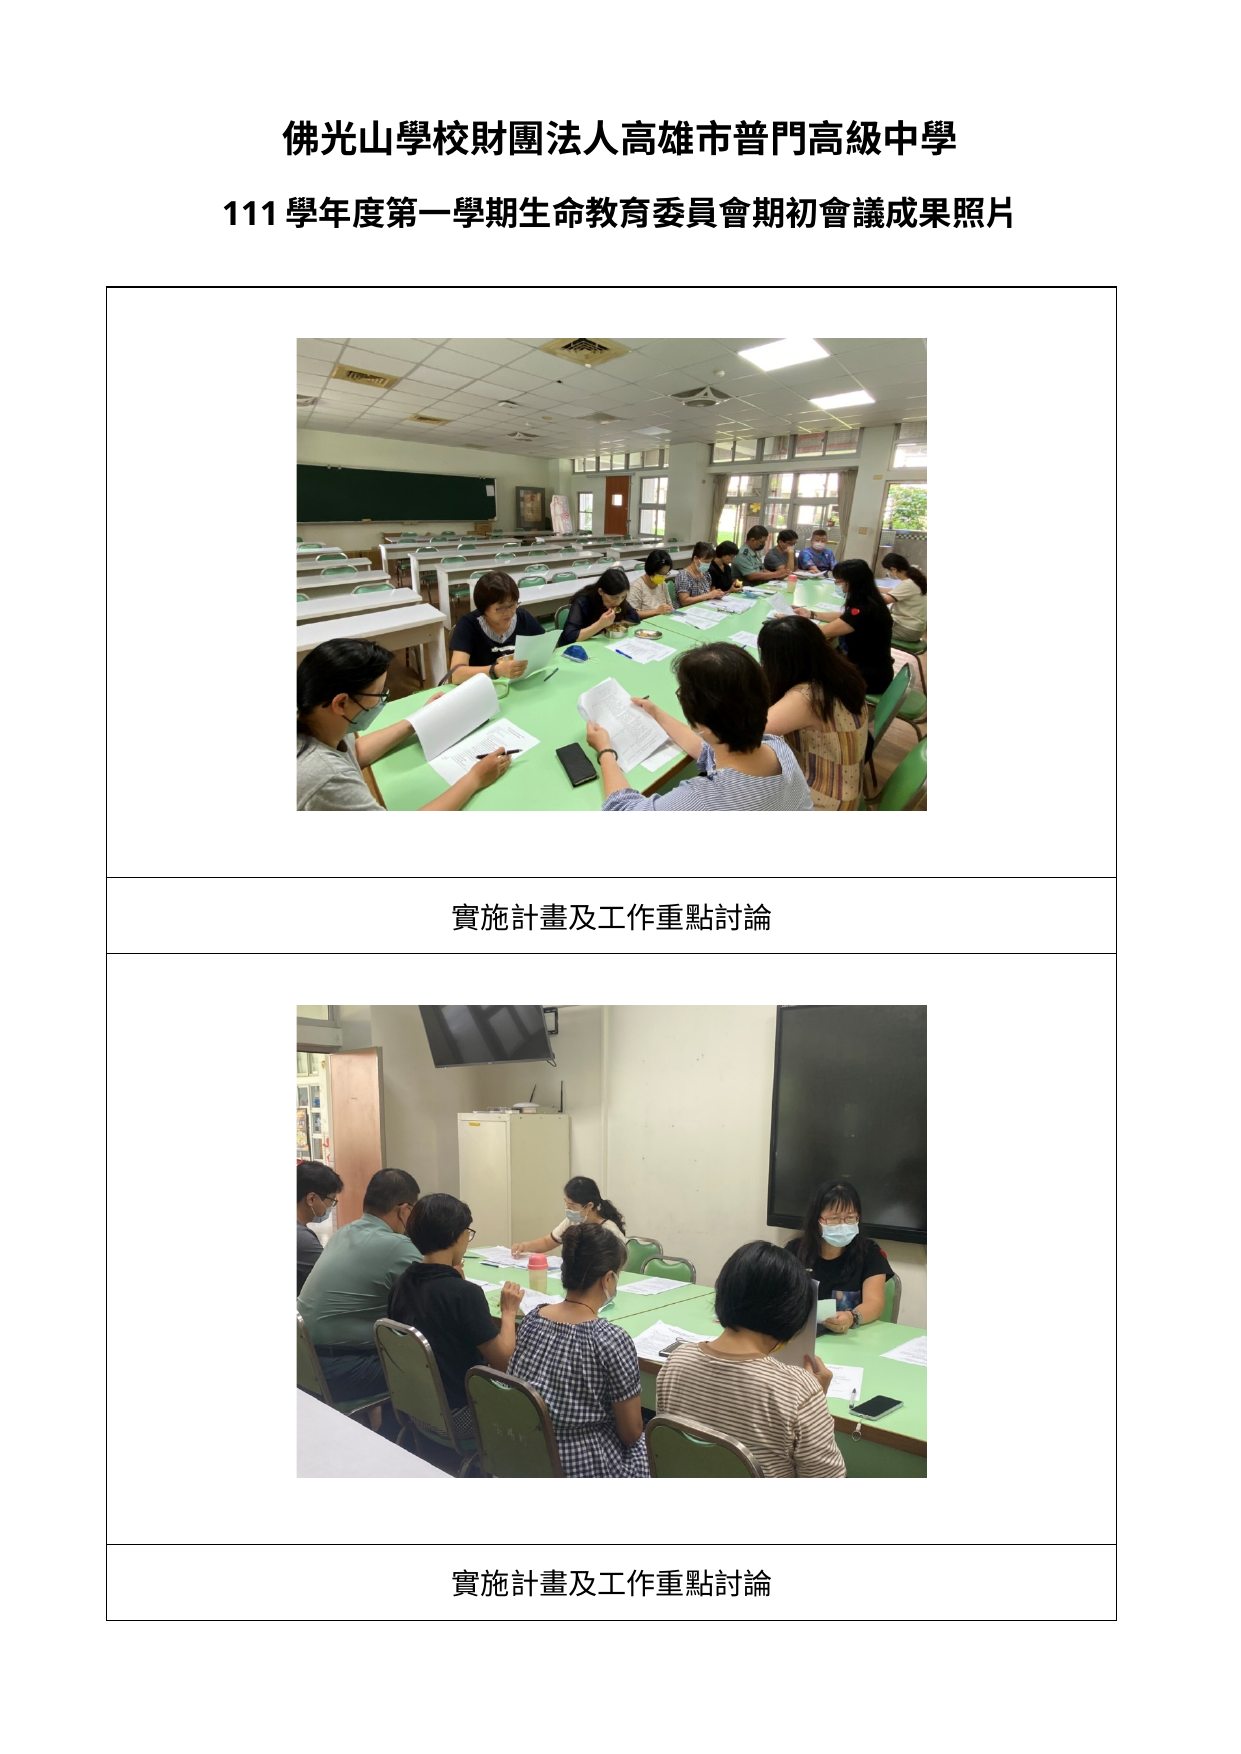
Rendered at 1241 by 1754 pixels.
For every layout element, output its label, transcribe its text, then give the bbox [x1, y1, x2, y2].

table_cell 實施計畫及工作重點討論 [107, 1545, 1116, 1619]
table_cell [107, 954, 1116, 1543]
text 111學年度第一學期生命教育委員會期初會議成果照片 [118, 174, 1122, 249]
picture [296, 338, 927, 811]
table_header [107, 288, 1116, 877]
picture [296, 1005, 927, 1478]
text 佛光山學校財團法人高雄市普門高級中學 [118, 99, 1122, 174]
table_cell 實施計畫及工作重點討論 [107, 878, 1116, 953]
